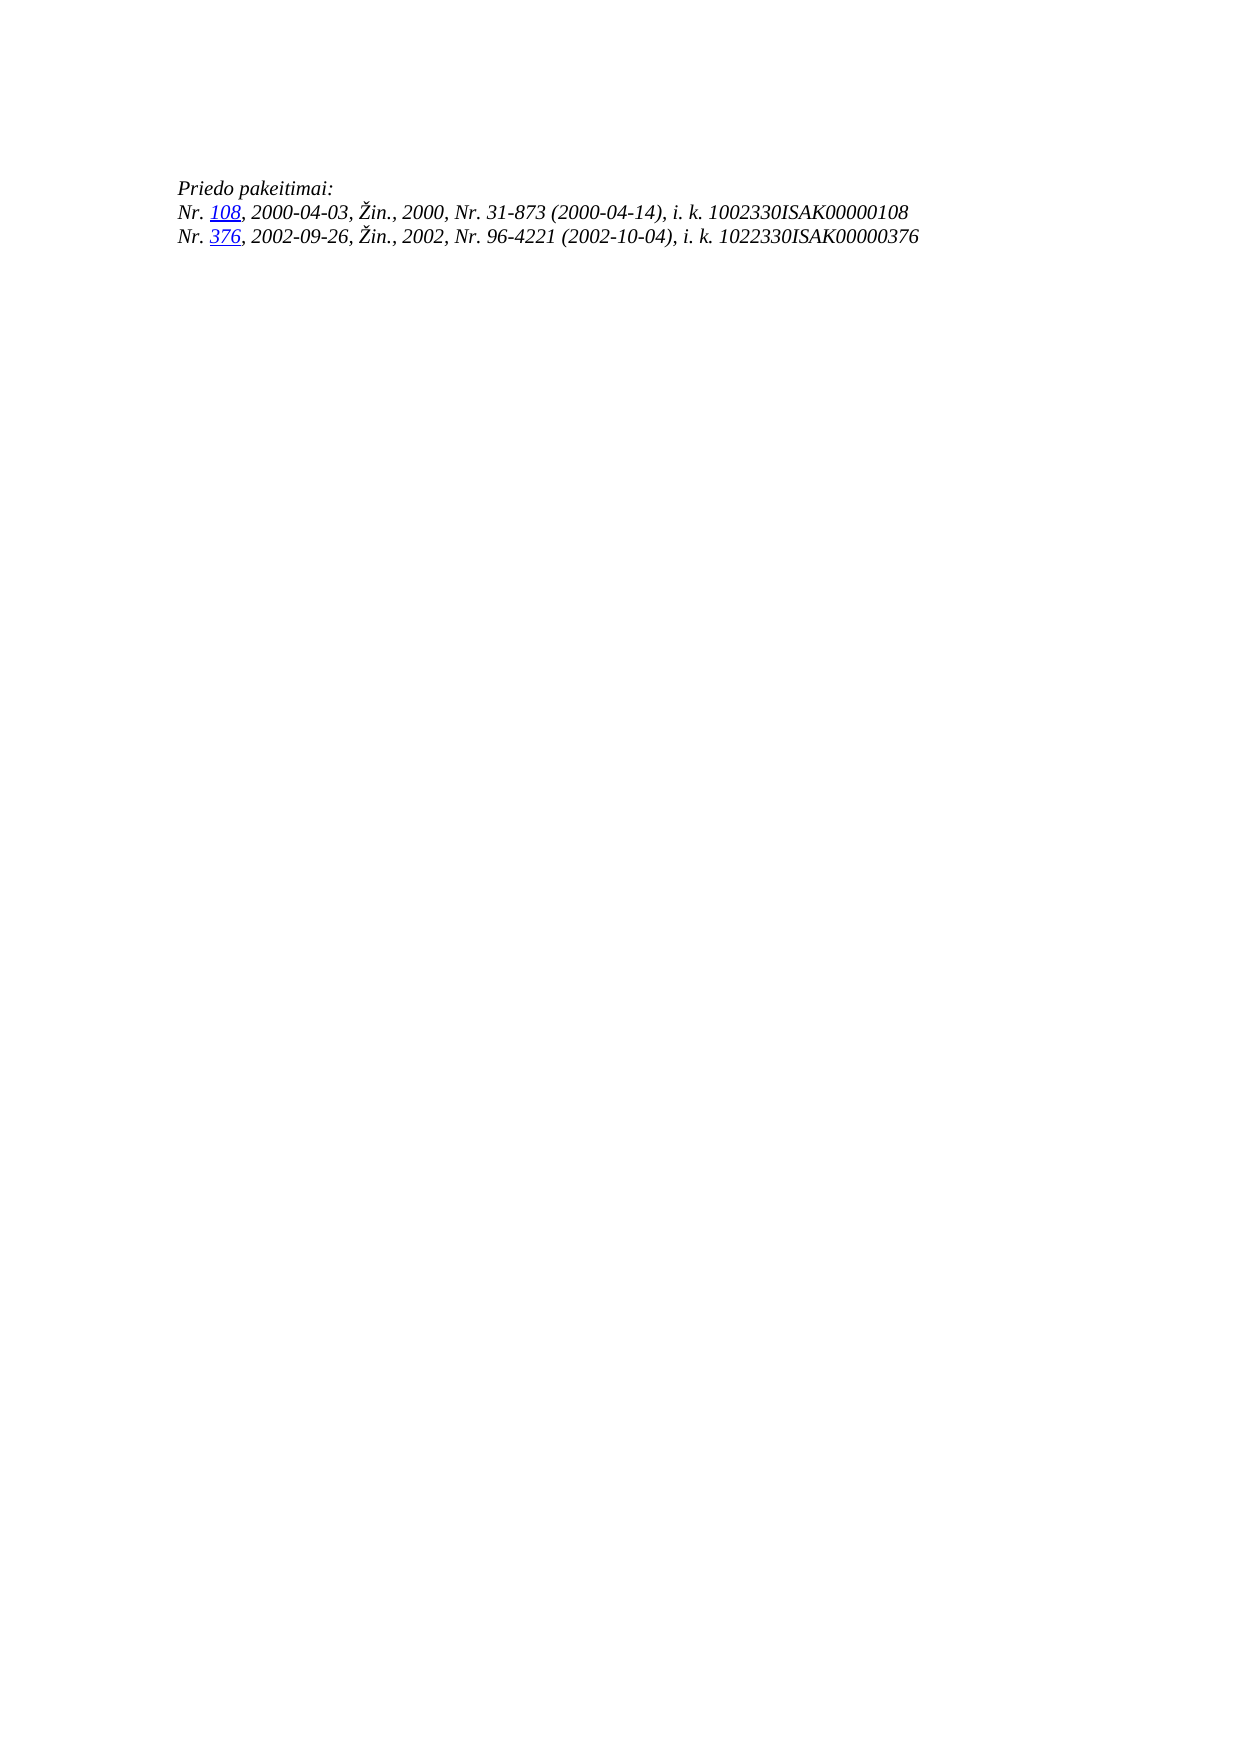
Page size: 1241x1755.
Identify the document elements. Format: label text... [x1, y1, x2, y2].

text Priedo pakeitimai: [177, 176, 1181, 200]
text Nr. 108, 2000-04-03, Žin., 2000, Nr. 31-873 (2000-04-14), i. k. 1002330ISAK00000108 [177, 200, 1181, 224]
text Nr. 376, 2002-09-26, Žin., 2002, Nr. 96-4221 (2002-10-04), i. k. 1022330ISAK00000376 [177, 224, 1181, 248]
